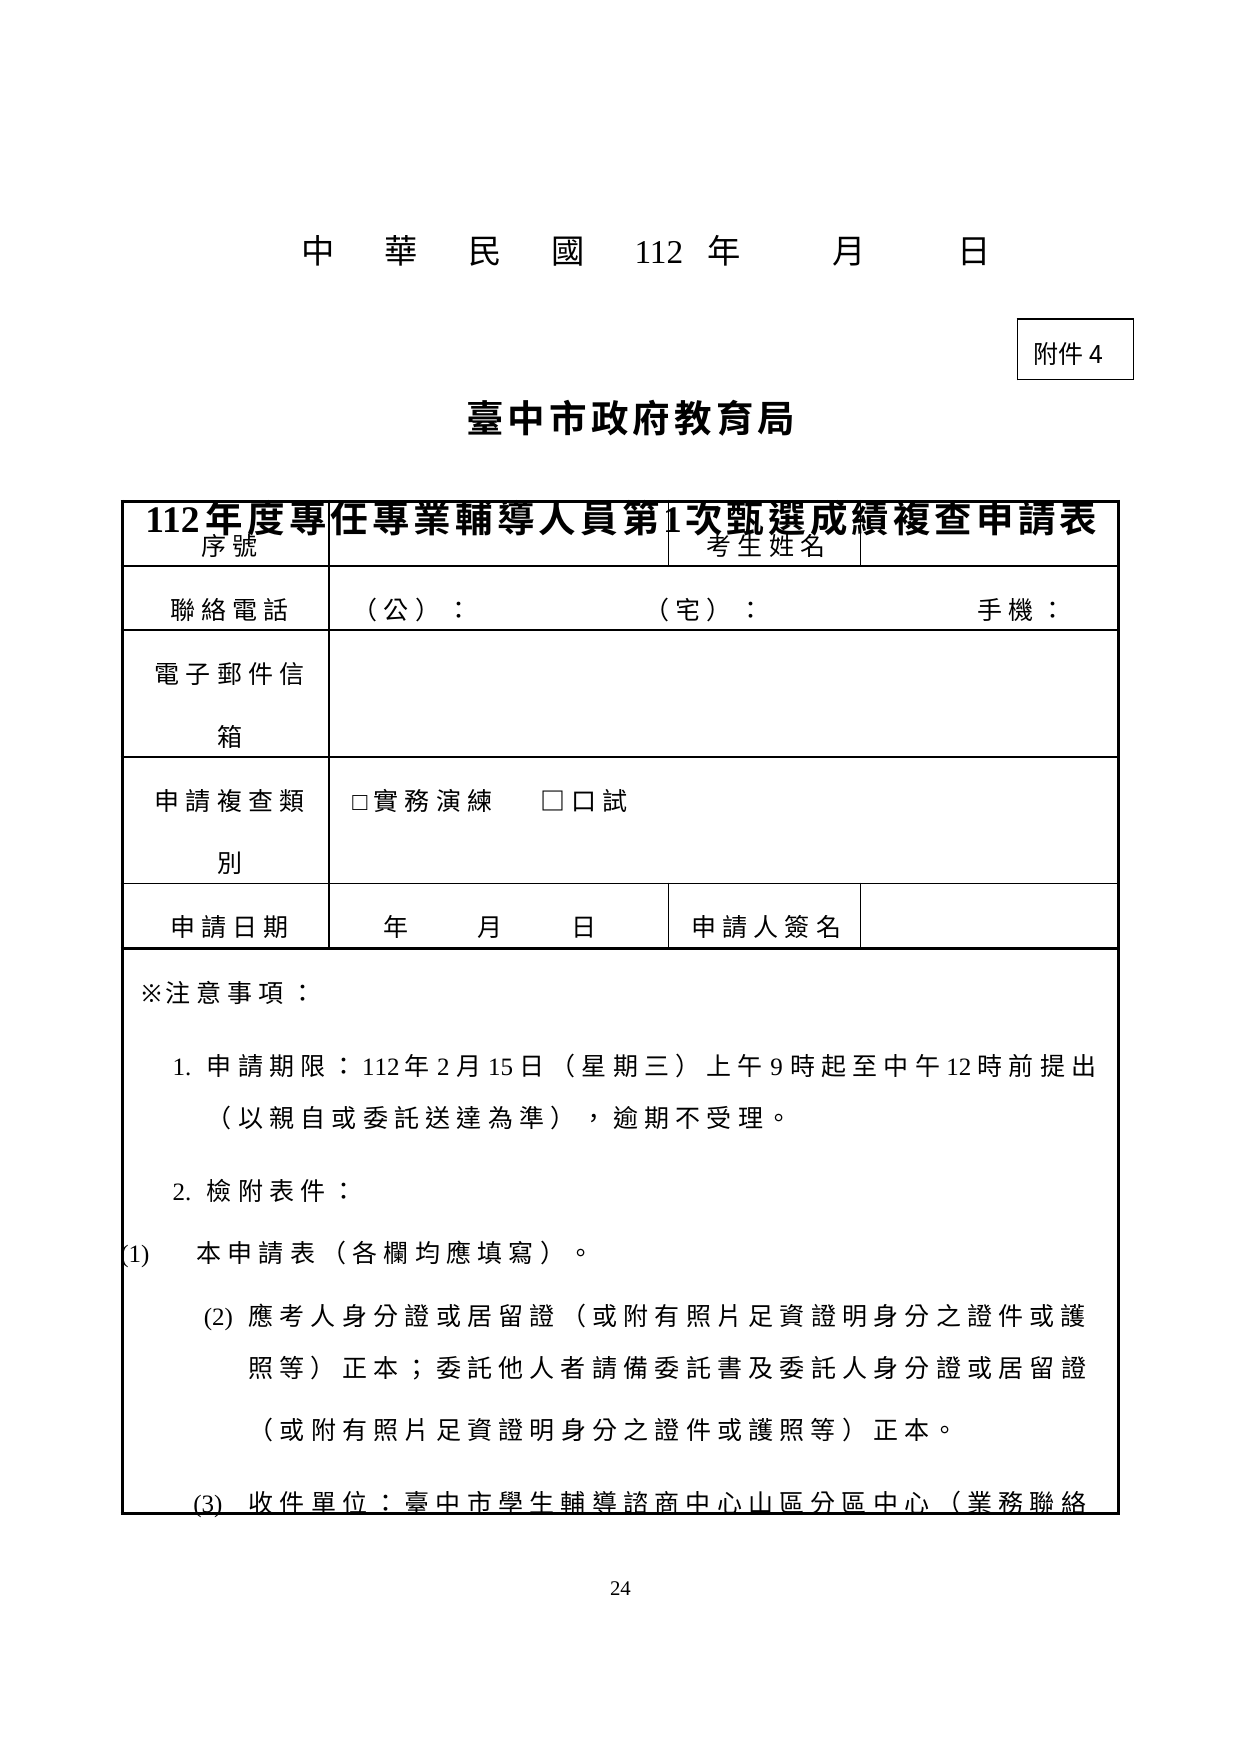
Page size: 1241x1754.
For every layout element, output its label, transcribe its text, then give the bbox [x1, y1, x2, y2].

table_cell 聯絡電話 [124, 567, 328, 629]
table_header 考生姓名 [669, 503, 860, 565]
table_cell 電子郵件信箱 [124, 631, 328, 756]
table_header 序號 [124, 503, 328, 565]
table_cell [330, 631, 1117, 756]
table_cell □實務演練 □口試 [330, 758, 1117, 882]
text 中 華 民 國 112 年 月 日 [170, 167, 1120, 230]
table_cell ※注意事項： 申請期限：112年2月15日（星期三）上午9時起至中午12時前提出（以親自或委託送達為準），逾期不受理。 檢附表件： 本申請表（各欄均應填寫）。 應考人身分證或居留證（或附有照片足資證明身分之證件或護照等）正本；委託他人者請備委託書及委託人身分證或居留證（或附有照片足資證明身分之證件或護照等）正本。 收件單位：臺中市學生輔導諮商中心山區分區中心（業務聯絡人：林美妙督導，電話：04-25200998分機122，地址：臺中市豐原區圓環南路50號，逾期或程序不合規定者不予受理。） [124, 950, 1117, 1512]
table_cell 申請日期 [124, 884, 328, 947]
table_header [635, 503, 651, 511]
table_cell 申請複查類別 [124, 758, 328, 882]
table_cell 申請人簽名 [669, 884, 860, 947]
table_cell [861, 884, 1117, 947]
table_header [903, 511, 913, 522]
table_header [861, 503, 1117, 565]
table_header [506, 506, 518, 519]
text 112年度專任專業輔導人員第1次甄選成績複查申請表 [120, 437, 1120, 500]
text [1018, 320, 1133, 379]
text 附件4 [1033, 327, 1117, 371]
table_cell （公）： （宅）： 手機： [330, 567, 1117, 629]
table_cell 年 月 日 [330, 884, 668, 947]
text 臺中市政府教育局 [120, 375, 1120, 437]
table_header [330, 503, 668, 565]
